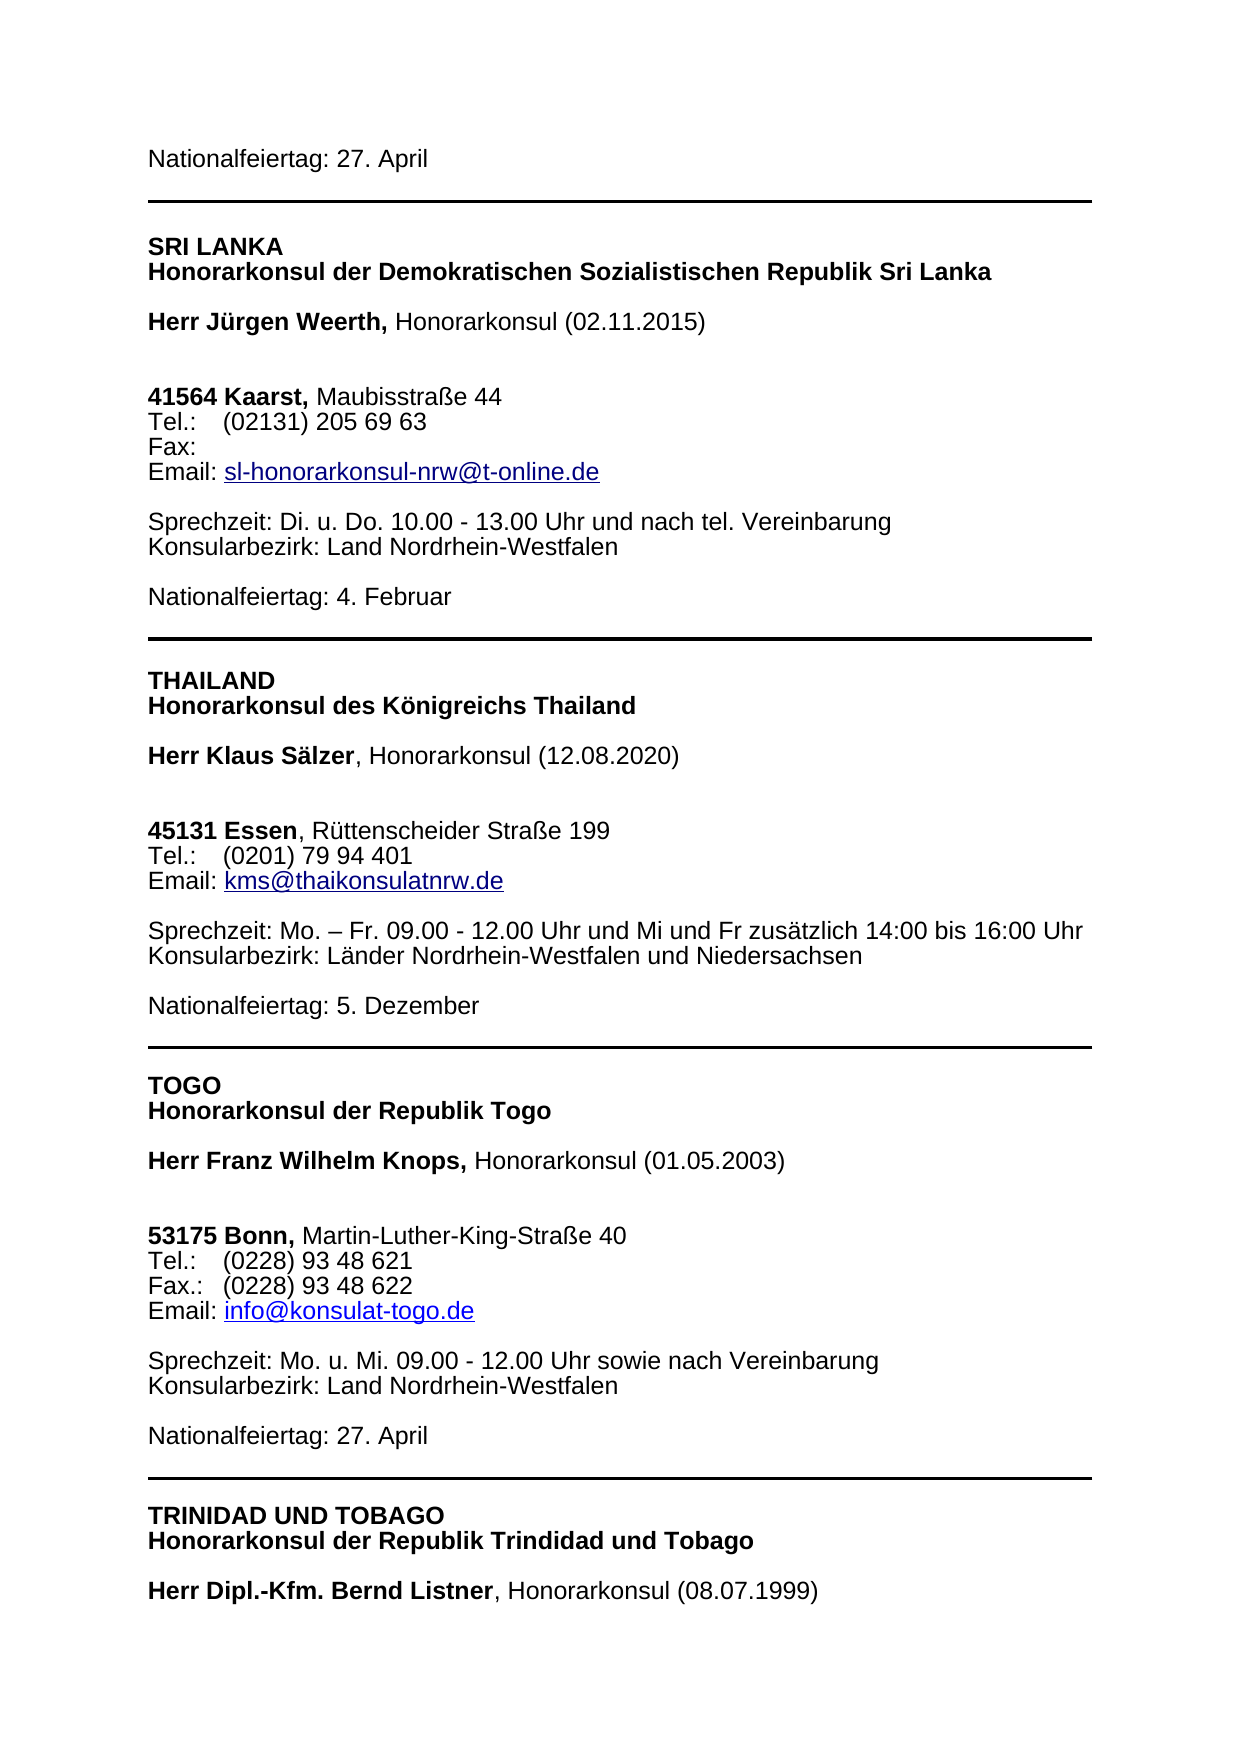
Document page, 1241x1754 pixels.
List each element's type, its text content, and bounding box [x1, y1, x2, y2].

text Konsularbezirk: Land Nordrhein-Westfalen [148, 535, 1092, 560]
text Honorarkonsul des Königreichs Thailand [148, 694, 1092, 719]
text Herr Dipl.-Kfm. Bernd Listner, Honorarkonsul (08.07.1999) [148, 1580, 1092, 1605]
text Tel.: (0228) 93 48 621 [148, 1249, 1092, 1274]
text Nationalfeiertag: 27. April [148, 1424, 1092, 1449]
text Honorarkonsul der Demokratischen Sozialistischen Republik Sri Lanka [148, 260, 1092, 285]
text Herr Jürgen Weerth, Honorarkonsul (02.11.2015) [148, 310, 1092, 335]
text Herr Klaus Sälzer, Honorarkonsul (12.08.2020) [148, 744, 1092, 769]
text Sprechzeit: Mo. u. Mi. 09.00 - 12.00 Uhr sowie nach Vereinbarung [148, 1349, 1092, 1374]
text Nationalfeiertag: 27. April [148, 148, 1092, 173]
text TRINIDAD UND TOBAGO [148, 1505, 1092, 1530]
text Fax.: (0228) 93 48 622 [148, 1274, 1092, 1299]
text Tel.: (02131) 205 69 63 [148, 410, 1092, 435]
text Sprechzeit: Mo. – Fr. 09.00 - 12.00 Uhr und Mi und Fr zusätzlich 14:00 bis 16:00 Uhr Konsularbezirk: Länder Nordrhein-Westfalen und Niedersachsen [148, 919, 1092, 969]
text Tel.: (0201) 79 94 401 [148, 844, 1092, 869]
text 53175 Bonn, Martin-Luther-King-Straße 40 [148, 1224, 1092, 1249]
text THAILAND [148, 669, 1092, 694]
text Nationalfeiertag: 5. Dezember [148, 994, 1092, 1019]
text Nationalfeiertag: 4. Februar [148, 585, 1092, 610]
text Honorarkonsul der Republik Trindidad und Tobago [148, 1530, 1092, 1555]
text Fax: [148, 435, 1092, 460]
text 41564 Kaarst, Maubisstraße 44 [148, 385, 1092, 410]
text 45131 Essen, Rüttenscheider Straße 199 [148, 819, 1092, 844]
text Sprechzeit: Di. u. Do. 10.00 - 13.00 Uhr und nach tel. Vereinbarung [148, 510, 1092, 535]
text SRI LANKA [148, 232, 1092, 260]
text TOGO [148, 1074, 1092, 1099]
text Email: kms@thaikonsulatnrw.de [148, 869, 1092, 894]
text Herr Franz Wilhelm Knops, Honorarkonsul (01.05.2003) [148, 1149, 1092, 1174]
text Konsularbezirk: Land Nordrhein-Westfalen [148, 1374, 1092, 1399]
text Email: info@konsulat-togo.de [148, 1299, 1092, 1324]
text Email: sl-honorarkonsul-nrw@t-online.de [148, 460, 1092, 485]
text Honorarkonsul der Republik Togo [148, 1099, 1092, 1124]
